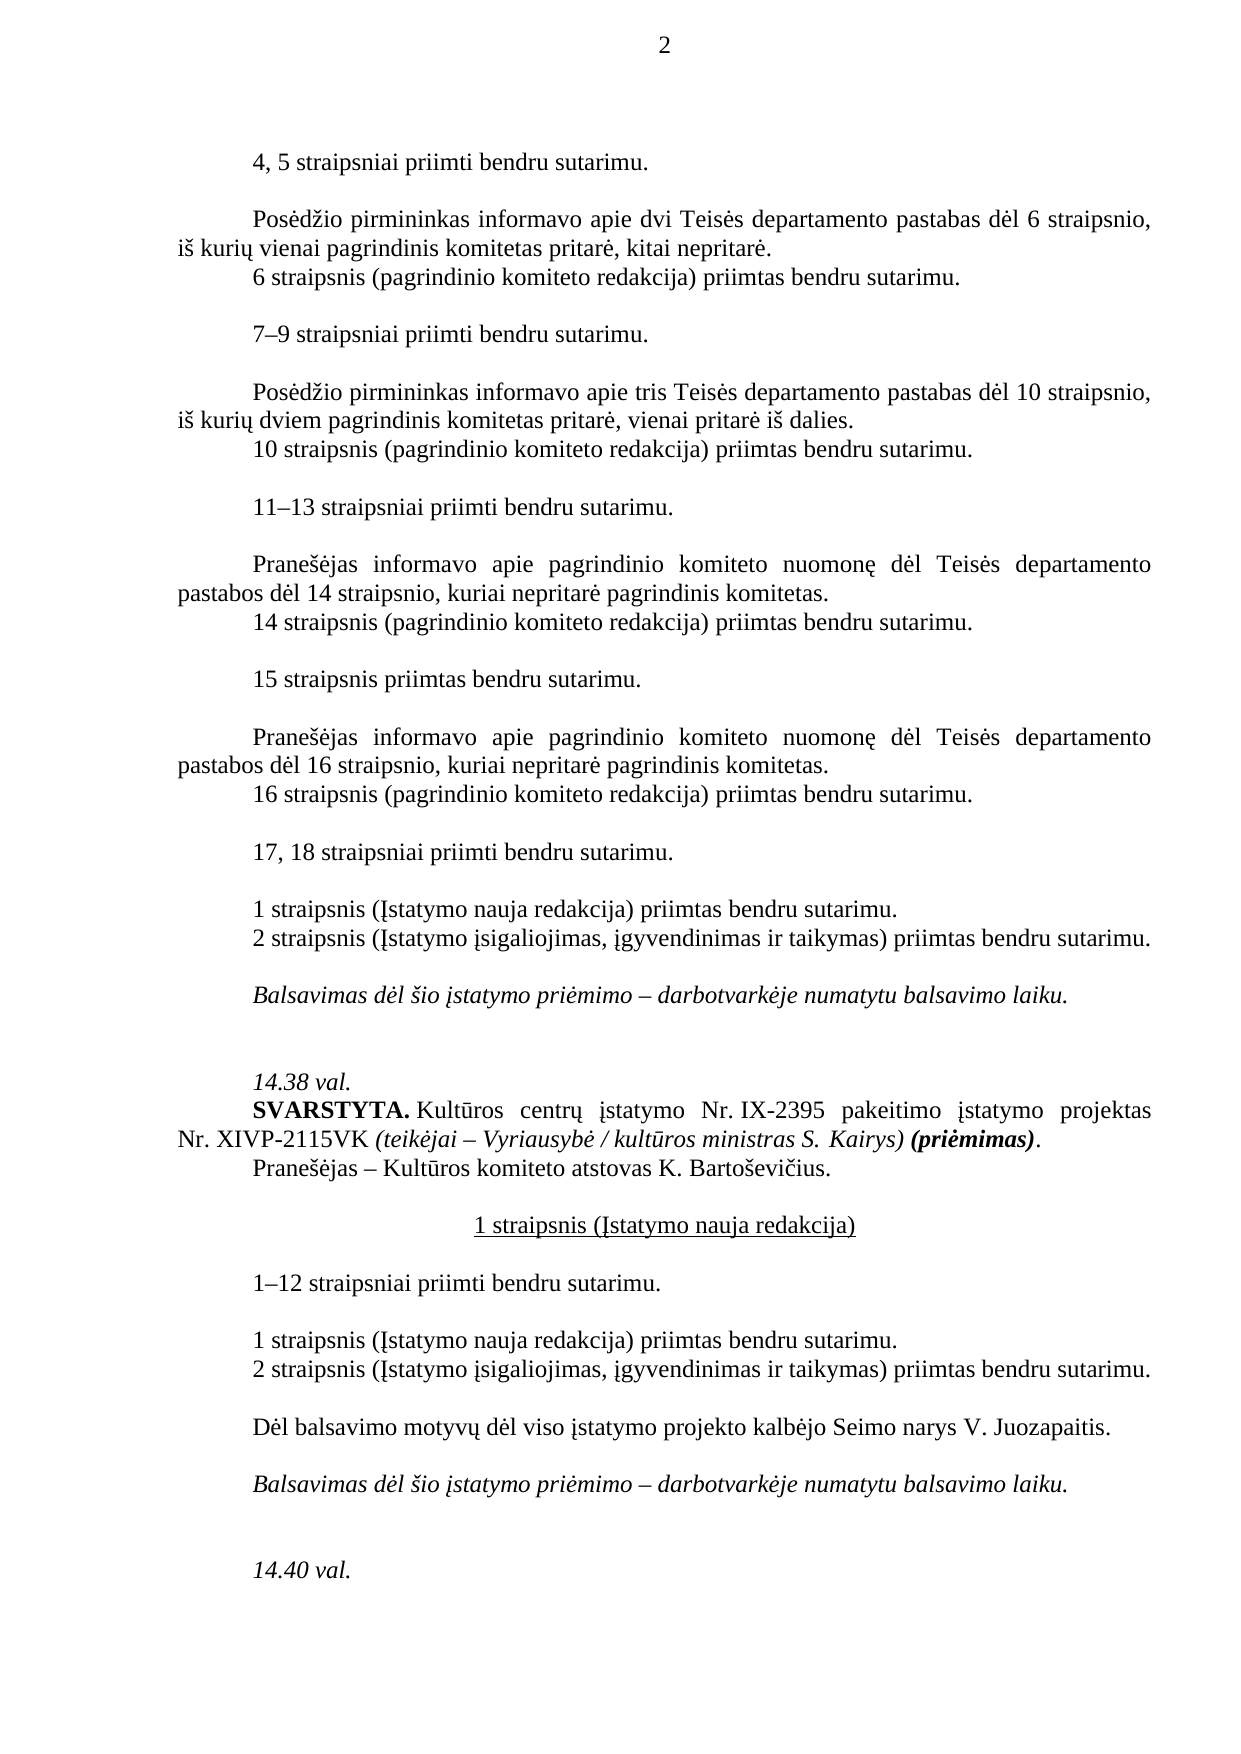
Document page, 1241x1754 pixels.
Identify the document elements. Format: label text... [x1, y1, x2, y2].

text Balsavimas dėl šio įstatymo priėmimo – darbotvarkėje numatytu balsavimo laiku. [177, 981, 1152, 1009]
text 15 straipsnis priimtas bendru sutarimu. [177, 664, 1152, 693]
text 2 straipsnis (Įstatymo įsigaliojimas, įgyvendinimas ir taikymas) priimtas bendru sutarimu. [177, 923, 1152, 952]
text Balsavimas dėl šio įstatymo priėmimo – darbotvarkėje numatytu balsavimo laiku. [177, 1469, 1152, 1498]
text 16 straipsnis (pagrindinio komiteto redakcija) priimtas bendru sutarimu. [177, 779, 1152, 808]
text 1 straipsnis (Įstatymo nauja redakcija) [177, 1211, 1152, 1239]
text 11–13 straipsniai priimti bendru sutarimu. [177, 492, 1152, 521]
text 14 straipsnis (pagrindinio komiteto redakcija) priimtas bendru sutarimu. [177, 607, 1152, 636]
text Dėl balsavimo motyvų dėl viso įstatymo projekto kalbėjo Seimo narys V. Juozapaitis. [177, 1412, 1152, 1441]
text 1–12 straipsniai priimti bendru sutarimu. [177, 1268, 1152, 1297]
text Pranešėjas – Kultūros komiteto atstovas K. Bartoševičius. [177, 1153, 1152, 1182]
text 17, 18 straipsniai priimti bendru sutarimu. [177, 837, 1152, 866]
text 10 straipsnis (pagrindinio komiteto redakcija) priimtas bendru sutarimu. [177, 434, 1152, 463]
text 4, 5 straipsniai priimti bendru sutarimu. [177, 147, 1152, 176]
text 14.38 val. [177, 1067, 1152, 1096]
text Pranešėjas informavo apie pagrindinio komiteto nuomonę dėl Teisės departamento pastabos dėl 14 straipsnio, kuriai nepritarė pagrindinis komitetas. [177, 549, 1152, 607]
text Posėdžio pirmininkas informavo apie tris Teisės departamento pastabas dėl 10 straipsnio, iš kurių dviem pagrindinis komitetas pritarė, vienai pritarė iš dalies. [177, 377, 1152, 434]
text 14.40 val. [177, 1556, 1152, 1584]
text Posėdžio pirmininkas informavo apie dvi Teisės departamento pastabas dėl 6 straipsnio, iš kurių vienai pagrindinis komitetas pritarė, kitai nepritarė. [177, 204, 1152, 262]
text 6 straipsnis (pagrindinio komiteto redakcija) priimtas bendru sutarimu. [177, 262, 1152, 291]
text 7–9 straipsniai priimti bendru sutarimu. [177, 319, 1152, 348]
text Pranešėjas informavo apie pagrindinio komiteto nuomonę dėl Teisės departamento pastabos dėl 16 straipsnio, kuriai nepritarė pagrindinis komitetas. [177, 722, 1152, 779]
text 1 straipsnis (Įstatymo nauja redakcija) priimtas bendru sutarimu. [177, 1326, 1152, 1354]
text 1 straipsnis (Įstatymo nauja redakcija) priimtas bendru sutarimu. [177, 894, 1152, 923]
text SVARSTYTA. Kultūros centrų įstatymo Nr. IX-2395 pakeitimo įstatymo projektas Nr. XIVP-2115VK (teikėjai – Vyriausybė / kultūros ministras S. Kairys) (priėmimas). [177, 1096, 1152, 1153]
text 2 straipsnis (Įstatymo įsigaliojimas, įgyvendinimas ir taikymas) priimtas bendru sutarimu. [177, 1354, 1152, 1383]
